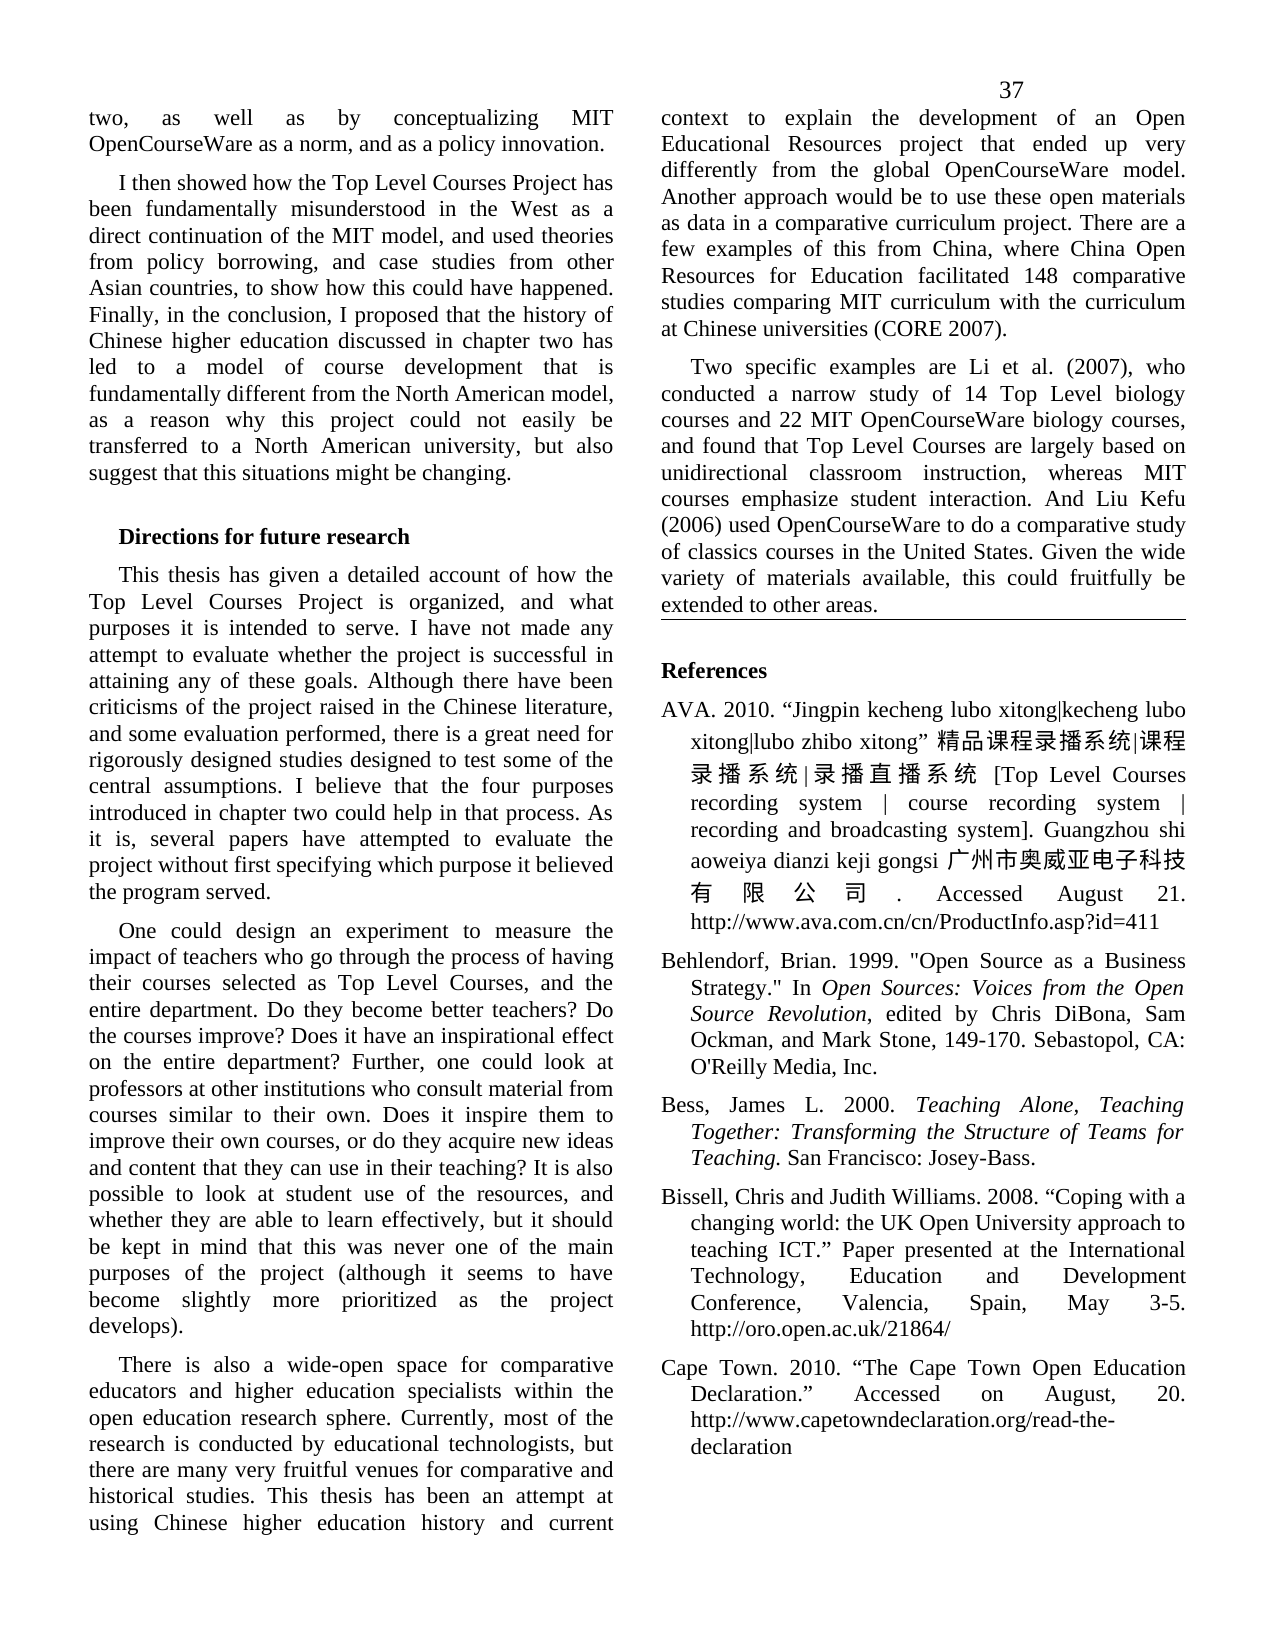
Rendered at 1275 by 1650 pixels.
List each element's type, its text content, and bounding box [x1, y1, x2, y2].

text AVA. 2010. “Jingpin kecheng lubo xitong|kecheng lubo xitong|lubo zhibo xitong” 精品课程录播系统|课程录播系统|录播直播系统 [Top Level Courses recording system | course recording system | recording and broadcasting system]. Guangzhou shi aoweiya dianzi keji gongsi 广州市奥威亚电子科技有限公司. Accessed August 21. http://www.ava.com.cn/cn/ProductInfo.asp?id=411 [661, 696, 1186, 935]
text Cape Town. 2010. “The Cape Town Open Education Declaration.” Accessed on August, 20. http://www.capetowndeclaration.org/read-the-declaration [661, 1354, 1186, 1459]
text Two specific examples are Li et al. (2007), who conducted a narrow study of 14 Top Level biology courses and 22 MIT OpenCourseWare biology courses, and found that Top Level Courses are largely based on unidirectional classroom instruction, whereas MIT courses emphasize student interaction. And Liu Kefu (2006) used OpenCourseWare to do a comparative study of classics courses in the United States. Given the wide variety of materials available, this could fruitfully be extended to other areas. [661, 353, 1186, 619]
subtitle Directions for future research [89, 523, 614, 549]
text I then showed how the Top Level Courses Project has been fundamentally misunderstood in the West as a direct continuation of the MIT model, and used theories from policy borrowing, and case studies from other Asian countries, to show how this could have happened. Finally, in the conclusion, I proposed that the history of Chinese higher education discussed in chapter two has led to a model of course development that is fundamentally different from the North American model, as a reason why this project could not easily be transferred to a North American university, but also suggest that this situations might be changing. [89, 169, 614, 485]
text two, as well as by conceptualizing MIT OpenCourseWare as a norm, and as a policy innovation. [89, 104, 614, 156]
text Behlendorf, Brian. 1999. "Open Source as a Business Strategy." In Open Sources: Voices from the Open Source Revolution, edited by Chris DiBona, Sam Ockman, and Mark Stone, 149-170. Sebastopol, CA: O'Reilly Media, Inc. [661, 947, 1186, 1079]
text context to explain the development of an Open Educational Resources project that ended up very differently from the global OpenCourseWare model. Another approach would be to use these open materials as data in a comparative curriculum project. There are a few examples of this from China, where China Open Resources for Education facilitated 148 comparative studies comparing MIT curriculum with the curriculum at Chinese universities (CORE 2007). [661, 104, 1186, 341]
subtitle References [661, 658, 1186, 684]
text Bess, James L. 2000. Teaching Alone, Teaching Together: Transforming the Structure of Teams for Teaching. San Francisco: Josey-Bass. [661, 1092, 1186, 1171]
text Bissell, Chris and Judith Williams. 2008. “Coping with a changing world: the UK Open University approach to teaching ICT.” Paper presented at the International Technology, Education and Development Conference, Valencia, Spain, May 3-5. http://oro.open.ac.uk/21864/ [661, 1183, 1186, 1341]
text One could design an experiment to measure the impact of teachers who go through the process of having their courses selected as Top Level Courses, and the entire department. Do they become better teachers? Do the courses improve? Does it have an inspirational effect on the entire department? Further, one could look at professors at other institutions who consult material from courses similar to their own. Does it inspire them to improve their own courses, or do they acquire new ideas and content that they can use in their teaching? It is also possible to look at student use of the resources, and whether they are able to learn effectively, but it should be kept in mind that this was never one of the main purposes of the project (although it seems to have become slightly more prioritized as the project develops). [89, 917, 614, 1338]
text There is also a wide-open space for comparative educators and higher education specialists within the open education research sphere. Currently, most of the research is conducted by educational technologists, but there are many very fruitful venues for comparative and historical studies. This thesis has been an attempt at using Chinese higher education history and current [89, 1351, 614, 1535]
text This thesis has given a detailed account of how the Top Level Courses Project is organized, and what purposes it is intended to serve. I have not made any attempt to evaluate whether the project is successful in attaining any of these goals. Although there have been criticisms of the project raised in the Chinese literature, and some evaluation performed, there is a great need for rigorously designed studies designed to test some of the central assumptions. I believe that the four purposes introduced in chapter two could help in that process. As it is, several papers have attempted to evaluate the project without first specifying which purpose it believed the program served. [89, 562, 614, 904]
